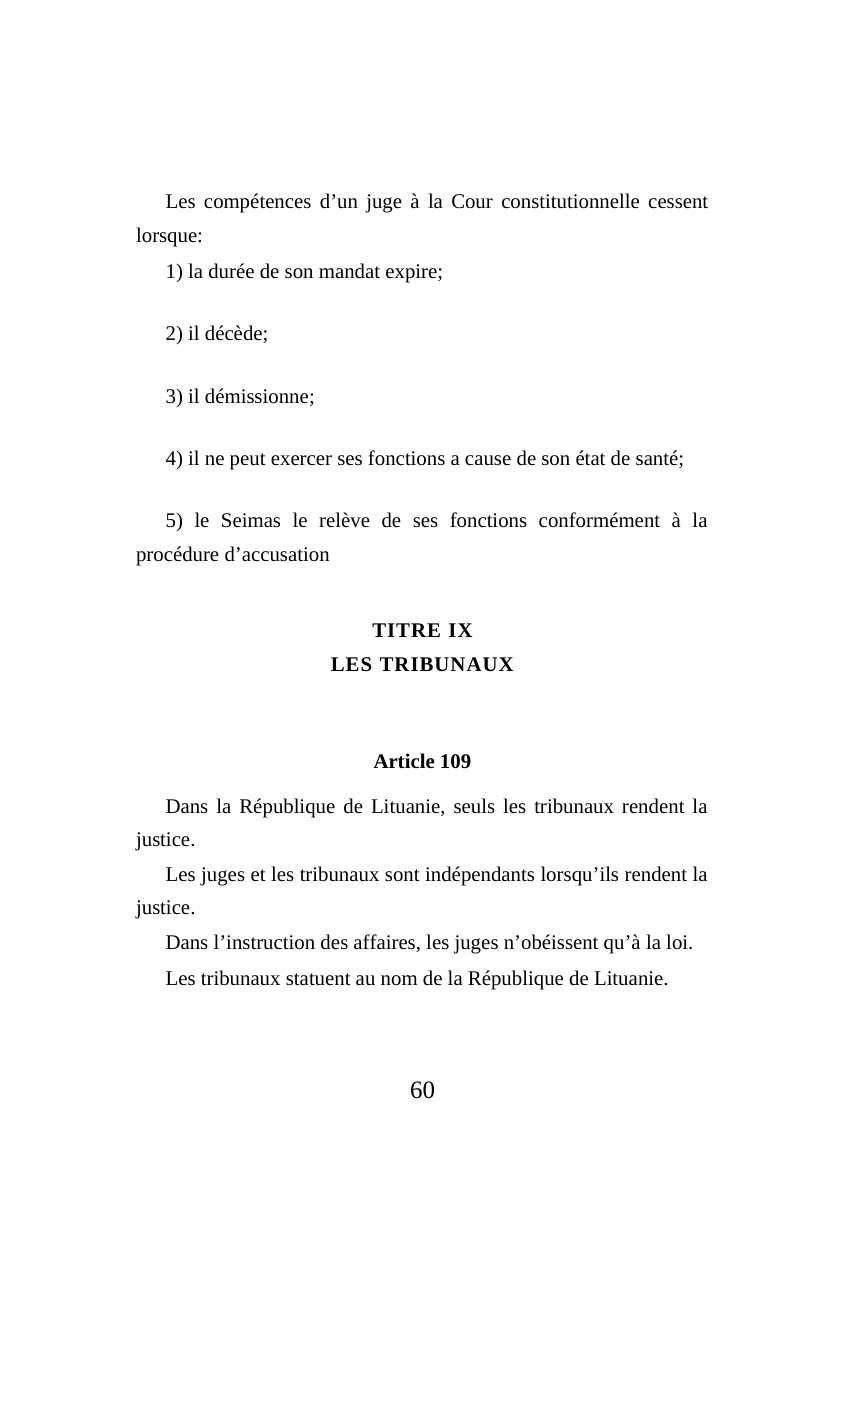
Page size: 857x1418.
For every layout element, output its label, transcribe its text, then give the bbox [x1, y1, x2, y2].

text Dans l’instruction des affaires, les juges n’obéissent qu’à la loi. [136, 930, 709, 954]
text Article 109 [136, 749, 709, 773]
text Les juges et les tribunaux sont indépendants lorsqu’ils rendent la justice. [136, 862, 709, 919]
text 2) il décède; [136, 321, 709, 345]
text Les compétences d’un juge à la Cour constitutionnelle cessent lorsque: [136, 189, 709, 247]
text 1) la durée de son mandat expire; [136, 259, 709, 283]
text 4) il ne peut exercer ses fonctions a cause de son état de santé; [136, 446, 709, 470]
text TITRE IX [136, 618, 709, 642]
text 3) il démissionne; [136, 384, 709, 408]
text 5) le Seimas le relève de ses fonctions conformément à la procédure d’accusation [136, 508, 709, 566]
text LES TRIBUNAUX [136, 652, 709, 676]
text Dans la République de Lituanie, seuls les tribunaux rendent la justice. [136, 794, 709, 851]
text Les tribunaux statuent au nom de la République de Lituanie. [136, 966, 709, 989]
